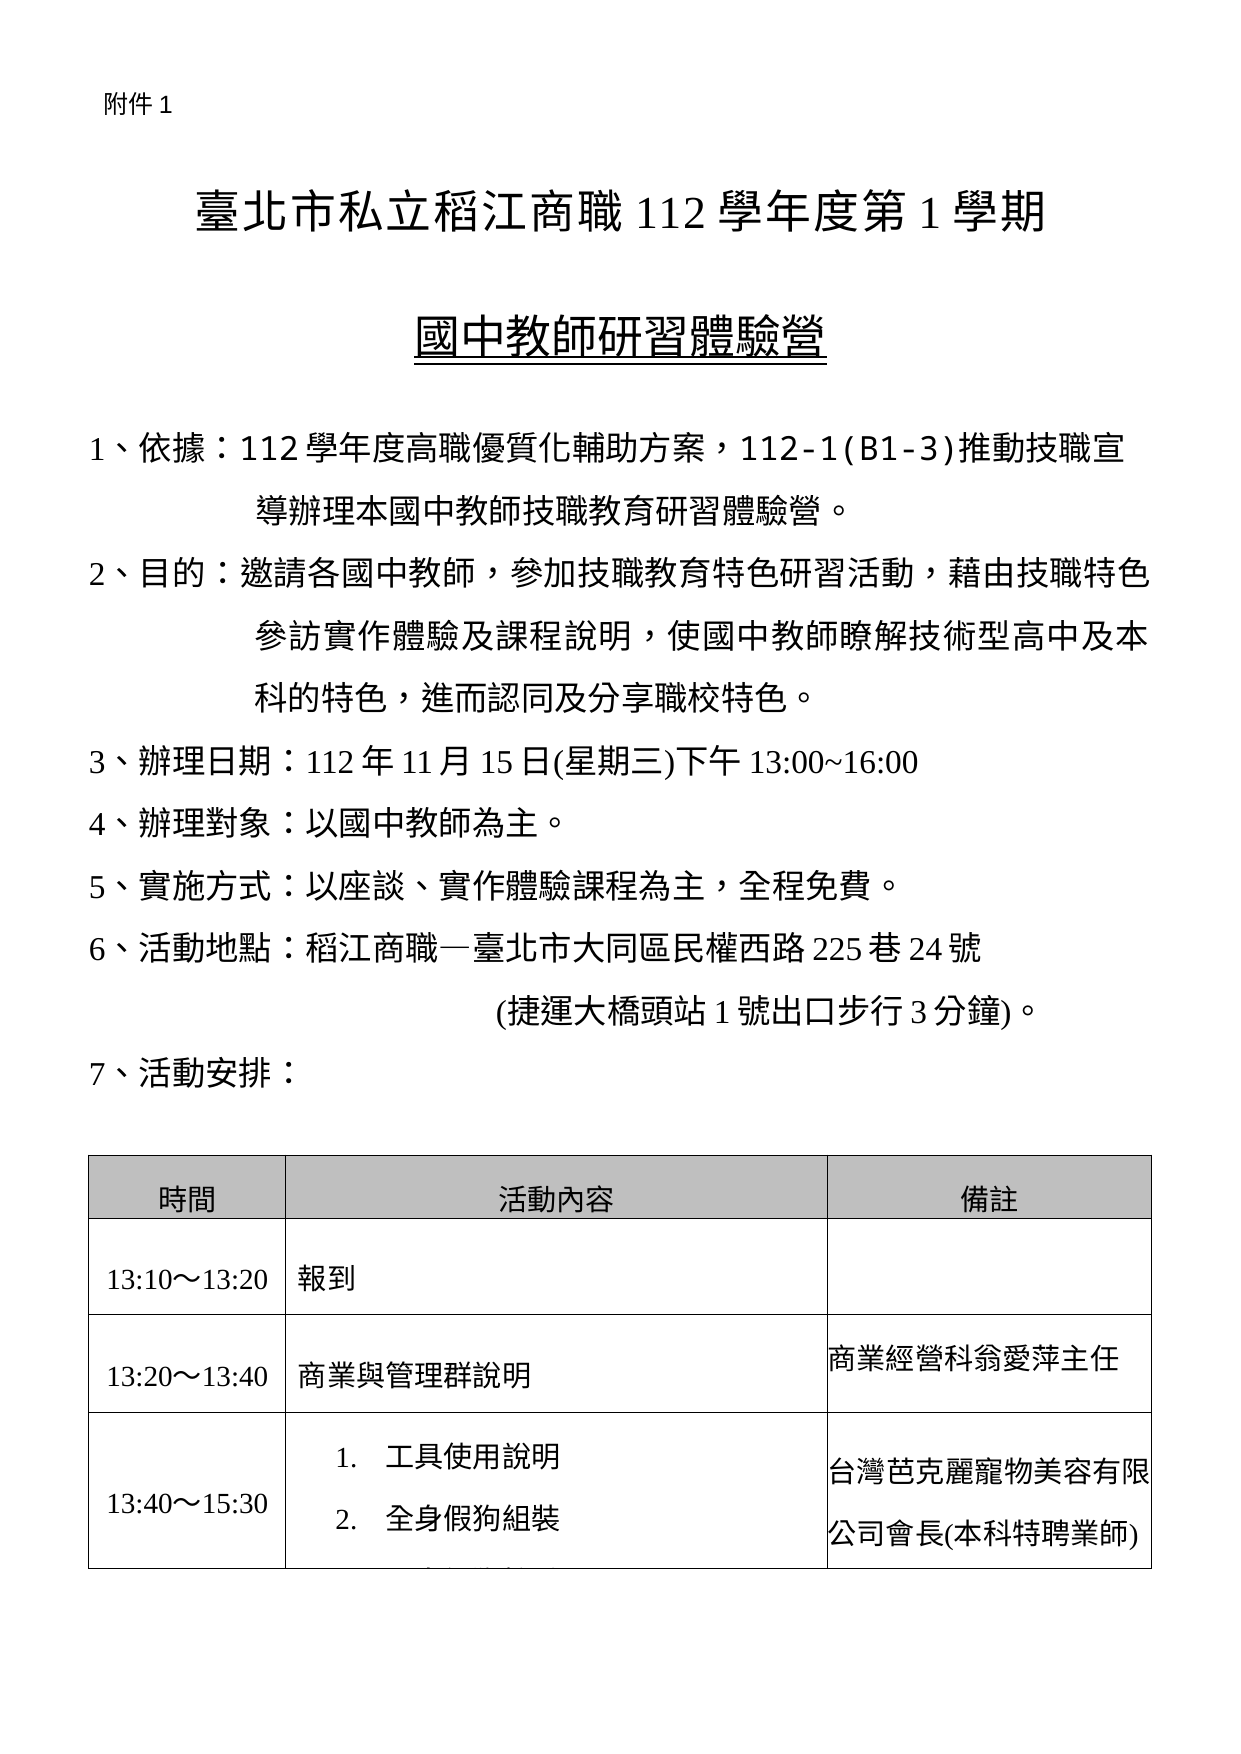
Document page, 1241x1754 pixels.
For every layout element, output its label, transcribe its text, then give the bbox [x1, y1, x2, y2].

list 辦理日期：112年11月15日(星期三)下午13:00~16:00 [89, 717, 1152, 779]
text 臺北市私立稻江商職112學年度第1學期 [89, 136, 1152, 261]
table_cell 商業與管理群說明 [286, 1315, 827, 1412]
text 國中教師研習體驗營 [89, 261, 1152, 386]
text (捷運大橋頭站1號出口步行3分鐘)。 [162, 967, 1152, 1029]
table_cell 商業經營科翁愛萍主任 [828, 1315, 1151, 1412]
list 依據：112學年度高職優質化輔助方案，112-1(B1-3)推動技職宣導辦理本國中教師技職教育研習體驗營。 [89, 404, 1152, 529]
table_header 備註 [828, 1156, 1151, 1218]
table_cell 工具使用說明 全身假狗組裝 全身假狗梳毛 [286, 1413, 827, 1567]
list 實施方式：以座談、實作體驗課程為主，全程免費。 [89, 842, 1152, 904]
text [89, 77, 199, 132]
table_header 時間 [89, 1156, 285, 1218]
text 附件1 [104, 85, 184, 121]
table_cell 報到 [286, 1219, 827, 1314]
list 辦理對象：以國中教師為主。 [89, 779, 1152, 842]
table_cell 13:40～15:30 [89, 1413, 285, 1567]
list 目的：邀請各國中教師，參加技職教育特色研習活動，藉由技職特色參訪實作體驗及課程說明，使國中教師瞭解技術型高中及本科的特色，進而認同及分享職校特色。 [89, 529, 1152, 717]
list 活動安排： [89, 1029, 1152, 1092]
table_cell [828, 1219, 1151, 1314]
list 活動地點：稻江商職—臺北市大同區民權西路225巷24號 [89, 904, 1152, 967]
table_cell 13:20～13:40 [89, 1315, 285, 1412]
table_header 活動內容 [286, 1156, 827, 1218]
table_cell 台灣芭克麗寵物美容有限公司會長(本科特聘業師) [828, 1413, 1151, 1567]
table_cell 13:10～13:20 [89, 1219, 285, 1314]
